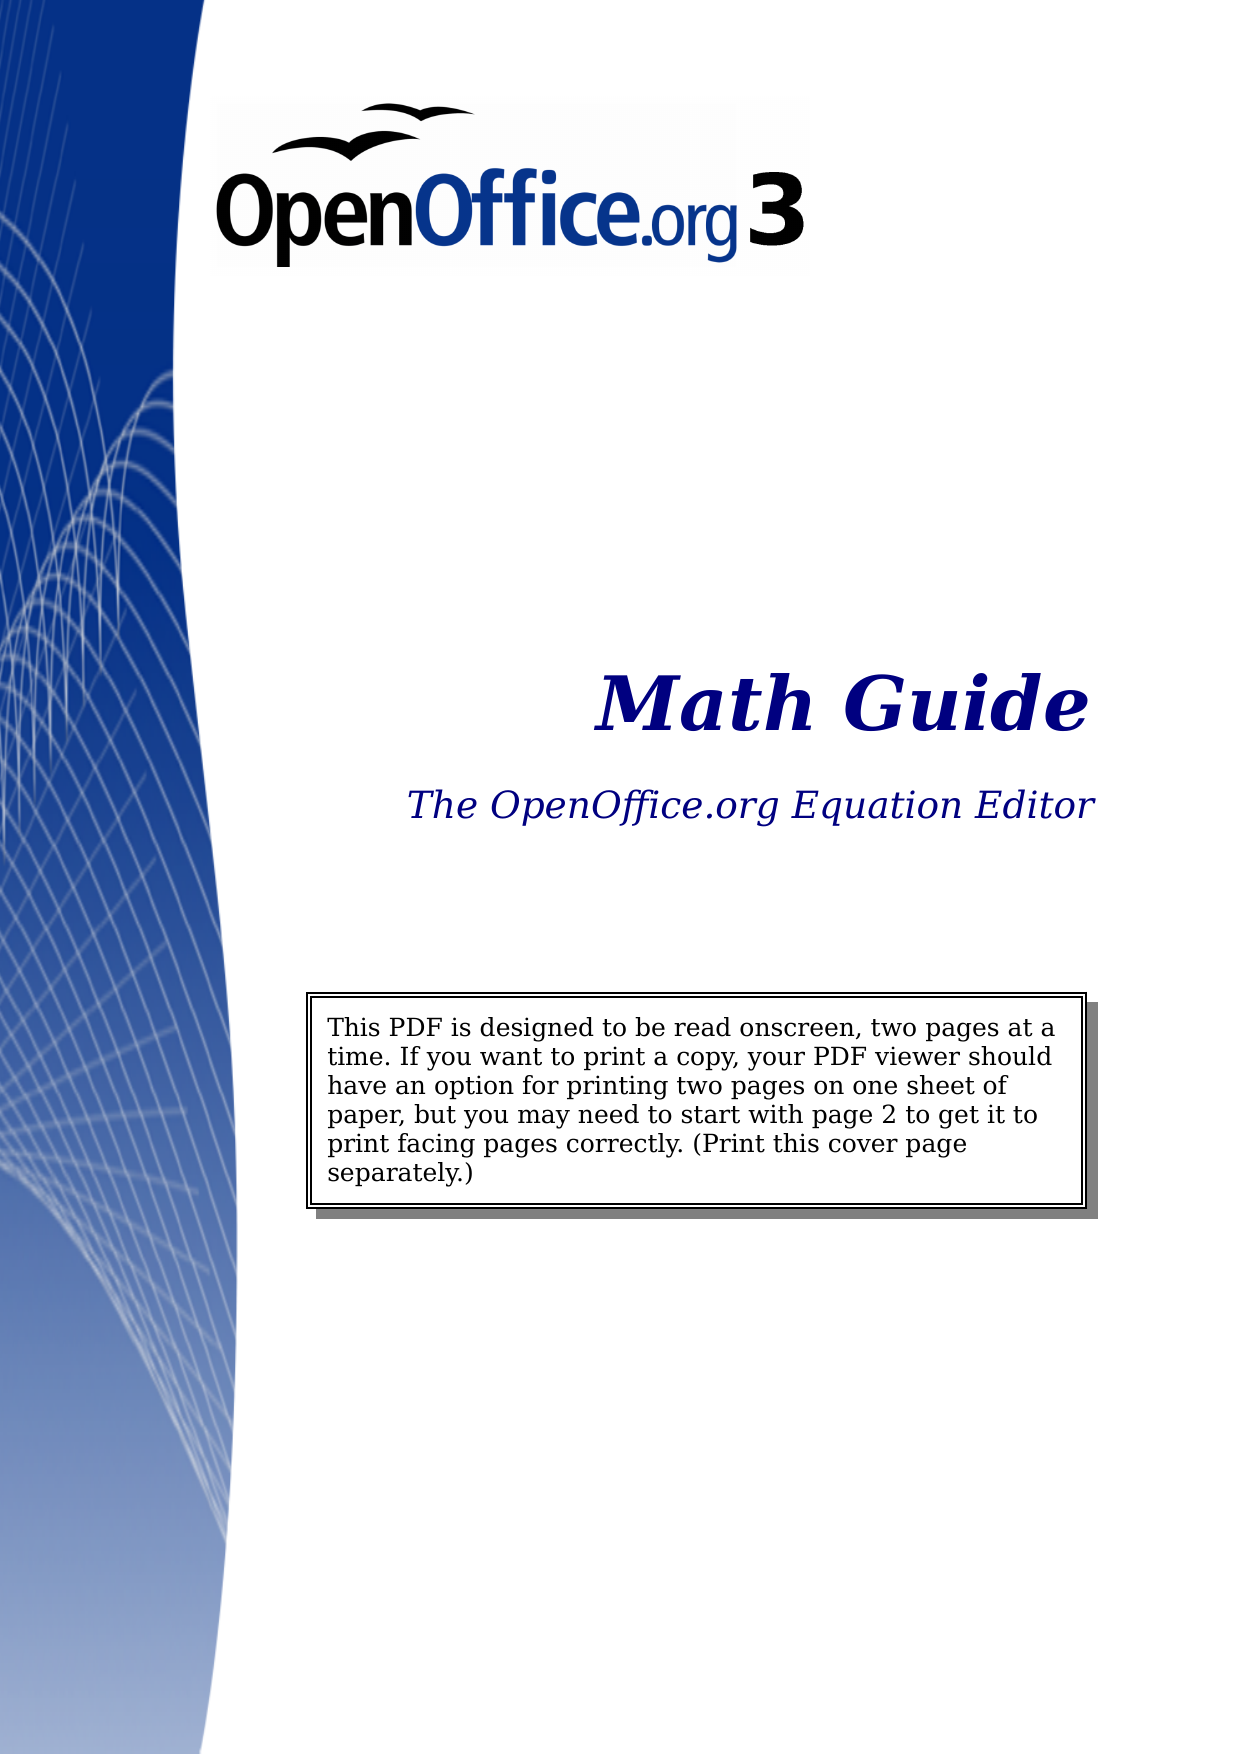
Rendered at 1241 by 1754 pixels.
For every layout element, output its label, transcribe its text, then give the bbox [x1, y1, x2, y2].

subtitle The OpenOffice.org Equation Editor [249, 783, 1098, 827]
title Math Guide [249, 660, 1098, 748]
picture [0, 0, 811, 1754]
